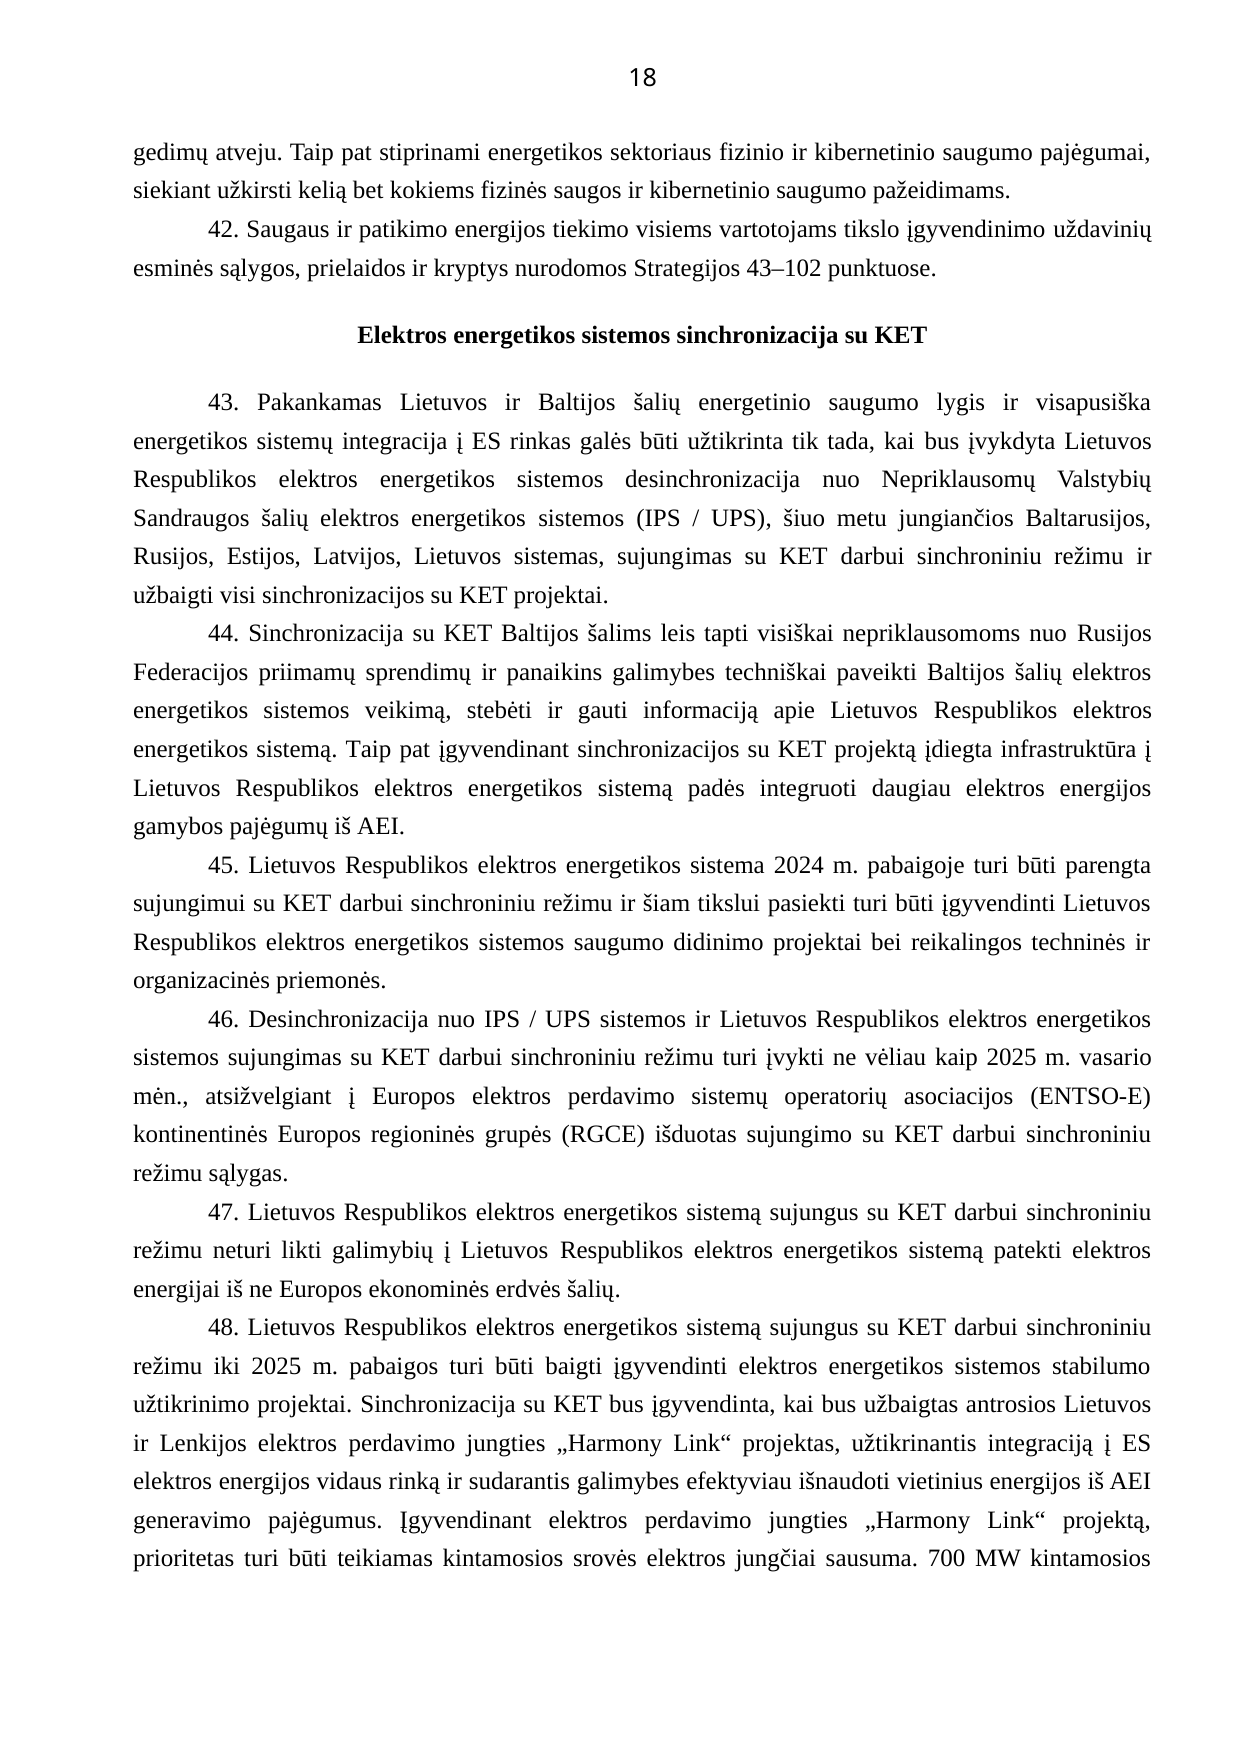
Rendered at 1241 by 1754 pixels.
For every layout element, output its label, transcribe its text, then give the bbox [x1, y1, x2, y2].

text Elektros energetikos sistemos sinchronizacija su KET [133, 310, 1152, 349]
text 47. Lietuvos Respublikos elektros energetikos sistemą sujungus su KET darbui sinchroniniu režimu neturi likti galimybių į Lietuvos Respublikos elektros energetikos sistemą patekti elektros energijai iš ne Europos ekonominės erdvės šalių. [133, 1187, 1152, 1302]
text 42. Saugaus ir patikimo energijos tiekimo visiems vartotojams tikslo įgyvendinimo uždavinių esminės sąlygos, prielaidos ir kryptys nurodomos Strategijos 43–102 punktuose. [133, 204, 1152, 281]
text gedimų atveju. Taip pat stiprinami energetikos sektoriaus fizinio ir kibernetinio saugumo pajėgumai, siekiant užkirsti kelią bet kokiems fizinės saugos ir kibernetinio saugumo pažeidimams. [133, 127, 1152, 204]
text 46. Desinchronizacija nuo IPS / UPS sistemos ir Lietuvos Respublikos elektros energetikos sistemos sujungimas su KET darbui sinchroniniu režimu turi įvykti ne vėliau kaip 2025 m. vasario mėn., atsižvelgiant į Europos elektros perdavimo sistemų operatorių asociacijos (ENTSO-E) kontinentinės Europos regioninės grupės (RGCE) išduotas sujungimo su KET darbui sinchroniniu režimu sąlygas. [133, 994, 1152, 1187]
text 44. Sinchronizacija su KET Baltijos šalims leis tapti visiškai nepriklausomoms nuo Rusijos Federacijos priimamų sprendimų ir panaikins galimybes techniškai paveikti Baltijos šalių elektros energetikos sistemos veikimą, stebėti ir gauti informaciją apie Lietuvos Respublikos elektros energetikos sistemą. Taip pat įgyvendinant sinchronizacijos su KET projektą įdiegta infrastruktūra į Lietuvos Respublikos elektros energetikos sistemą padės integruoti daugiau elektros energijos gamybos pajėgumų iš AEI. [133, 609, 1152, 840]
text 48. Lietuvos Respublikos elektros energetikos sistemą sujungus su KET darbui sinchroniniu režimu iki 2025 m. pabaigos turi būti baigti įgyvendinti elektros energetikos sistemos stabilumo užtikrinimo projektai. Sinchronizacija su KET bus įgyvendinta, kai bus užbaigtas antrosios Lietuvos ir Lenkijos elektros perdavimo jungties „Harmony Link“ projektas, užtikrinantis integraciją į ES elektros energijos vidaus rinką ir sudarantis galimybes efektyviau išnaudoti vietinius energijos iš AEI generavimo pajėgumus. Įgyvendinant elektros perdavimo jungties „Harmony Link“ projektą, prioritetas turi būti teikiamas kintamosios srovės elektros jungčiai sausuma. 700 MW kintamosios [133, 1302, 1152, 1572]
text 43. Pakankamas Lietuvos ir Baltijos šalių energetinio saugumo lygis ir visapusiška energetikos sistemų integracija į ES rinkas galės būti užtikrinta tik tada, kai bus įvykdyta Lietuvos Respublikos elektros energetikos sistemos desinchronizacija nuo Nepriklausomų Valstybių Sandraugos šalių elektros energetikos sistemos (IPS / UPS), šiuo metu jungiančios Baltarusijos, Rusijos, Estijos, Latvijos, Lietuvos sistemas, sujungimas su KET darbui sinchroniniu režimu ir užbaigti visi sinchronizacijos su KET projektai. [133, 377, 1152, 609]
text 45. Lietuvos Respublikos elektros energetikos sistema 2024 m. pabaigoje turi būti parengta sujungimui su KET darbui sinchroniniu režimu ir šiam tikslui pasiekti turi būti įgyvendinti Lietuvos Respublikos elektros energetikos sistemos saugumo didinimo projektai bei reikalingos techninės ir organizacinės priemonės. [133, 840, 1152, 994]
